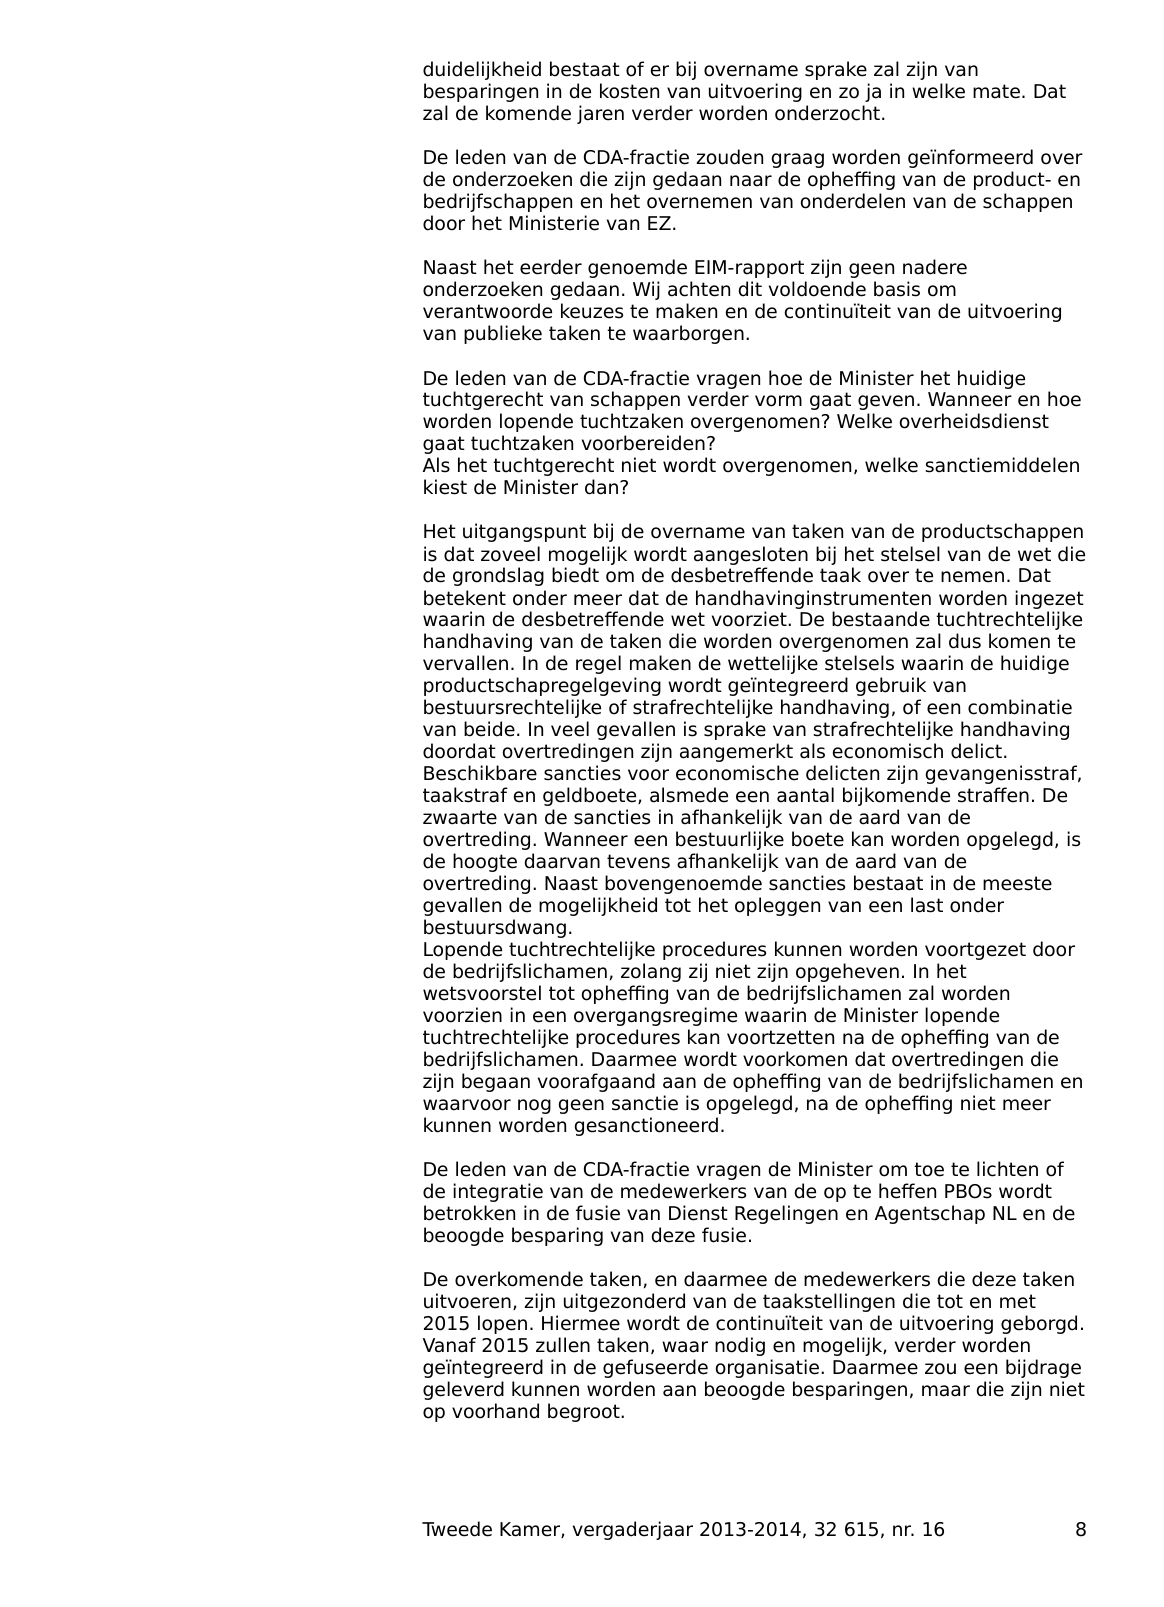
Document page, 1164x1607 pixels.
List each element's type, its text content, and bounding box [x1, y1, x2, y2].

text Naast het eerder genoemde EIM-rapport zijn geen nadere onderzoeken gedaan. Wij achten dit voldoende basis om verantwoorde keuzes te maken en de continuïteit van de uitvoering van publieke taken te waarborgen. [422, 257, 1087, 345]
text De leden van de CDA-fractie zouden graag worden geïnformeerd over de onderzoeken die zijn gedaan naar de opheffing van de product- en bedrijfschappen en het overnemen van onderdelen van de schappen door het Ministerie van EZ. [422, 147, 1087, 235]
text duidelijkheid bestaat of er bij overname sprake zal zijn van besparingen in de kosten van uitvoering en zo ja in welke mate. Dat zal de komende jaren verder worden onderzocht. [422, 59, 1087, 125]
text De overkomende taken, en daarmee de medewerkers die deze taken uitvoeren, zijn uitgezonderd van de taakstellingen die tot en met 2015 lopen. Hiermee wordt de continuïteit van de uitvoering geborgd. Vanaf 2015 zullen taken, waar nodig en mogelijk, verder worden geïntegreerd in de gefuseerde organisatie. Daarmee zou een bijdrage geleverd kunnen worden aan beoogde besparingen, maar die zijn niet op voorhand begroot. [422, 1269, 1087, 1423]
text Het uitgangspunt bij de overname van taken van de productschappen is dat zoveel mogelijk wordt aangesloten bij het stelsel van de wet die de grondslag biedt om de desbetreffende taak over te nemen. Dat betekent onder meer dat de handhavinginstrumenten worden ingezet waarin de desbetreffende wet voorziet. De bestaande tuchtrechtelijke handhaving van de taken die worden overgenomen zal dus komen te vervallen. In de regel maken de wettelijke stelsels waarin de huidige productschapregelgeving wordt geïntegreerd gebruik van bestuursrechtelijke of strafrechtelijke handhaving, of een combinatie van beide. In veel gevallen is sprake van strafrechtelijke handhaving doordat overtredingen zijn aangemerkt als economisch delict. Beschikbare sancties voor economische delicten zijn gevangenisstraf, taakstraf en geldboete, alsmede een aantal bijkomende straffen. De zwaarte van de sancties in afhankelijk van de aard van de overtreding. Wanneer een bestuurlijke boete kan worden opgelegd, is de hoogte daarvan tevens afhankelijk van de aard van de overtreding. Naast bovengenoemde sancties bestaat in de meeste gevallen de mogelijkheid tot het opleggen van een last onder bestuursdwang. [422, 521, 1087, 939]
text Als het tuchtgerecht niet wordt overgenomen, welke sanctiemiddelen kiest de Minister dan? [422, 455, 1087, 499]
text De leden van de CDA-fractie vragen de Minister om toe te lichten of de integratie van de medewerkers van de op te heffen PBOs wordt betrokken in de fusie van Dienst Regelingen en Agentschap NL en de beoogde besparing van deze fusie. [422, 1159, 1087, 1247]
text Lopende tuchtrechtelijke procedures kunnen worden voortgezet door de bedrijfslichamen, zolang zij niet zijn opgeheven. In het wetsvoorstel tot opheffing van de bedrijfslichamen zal worden voorzien in een overgangsregime waarin de Minister lopende tuchtrechtelijke procedures kan voortzetten na de opheffing van de bedrijfslichamen. Daarmee wordt voorkomen dat overtredingen die zijn begaan voorafgaand aan de opheffing van de bedrijfslichamen en waarvoor nog geen sanctie is opgelegd, na de opheffing niet meer kunnen worden gesanctioneerd. [422, 939, 1087, 1137]
text De leden van de CDA-fractie vragen hoe de Minister het huidige tuchtgerecht van schappen verder vorm gaat geven. Wanneer en hoe worden lopende tuchtzaken overgenomen? Welke overheidsdienst gaat tuchtzaken voorbereiden? [422, 367, 1087, 455]
